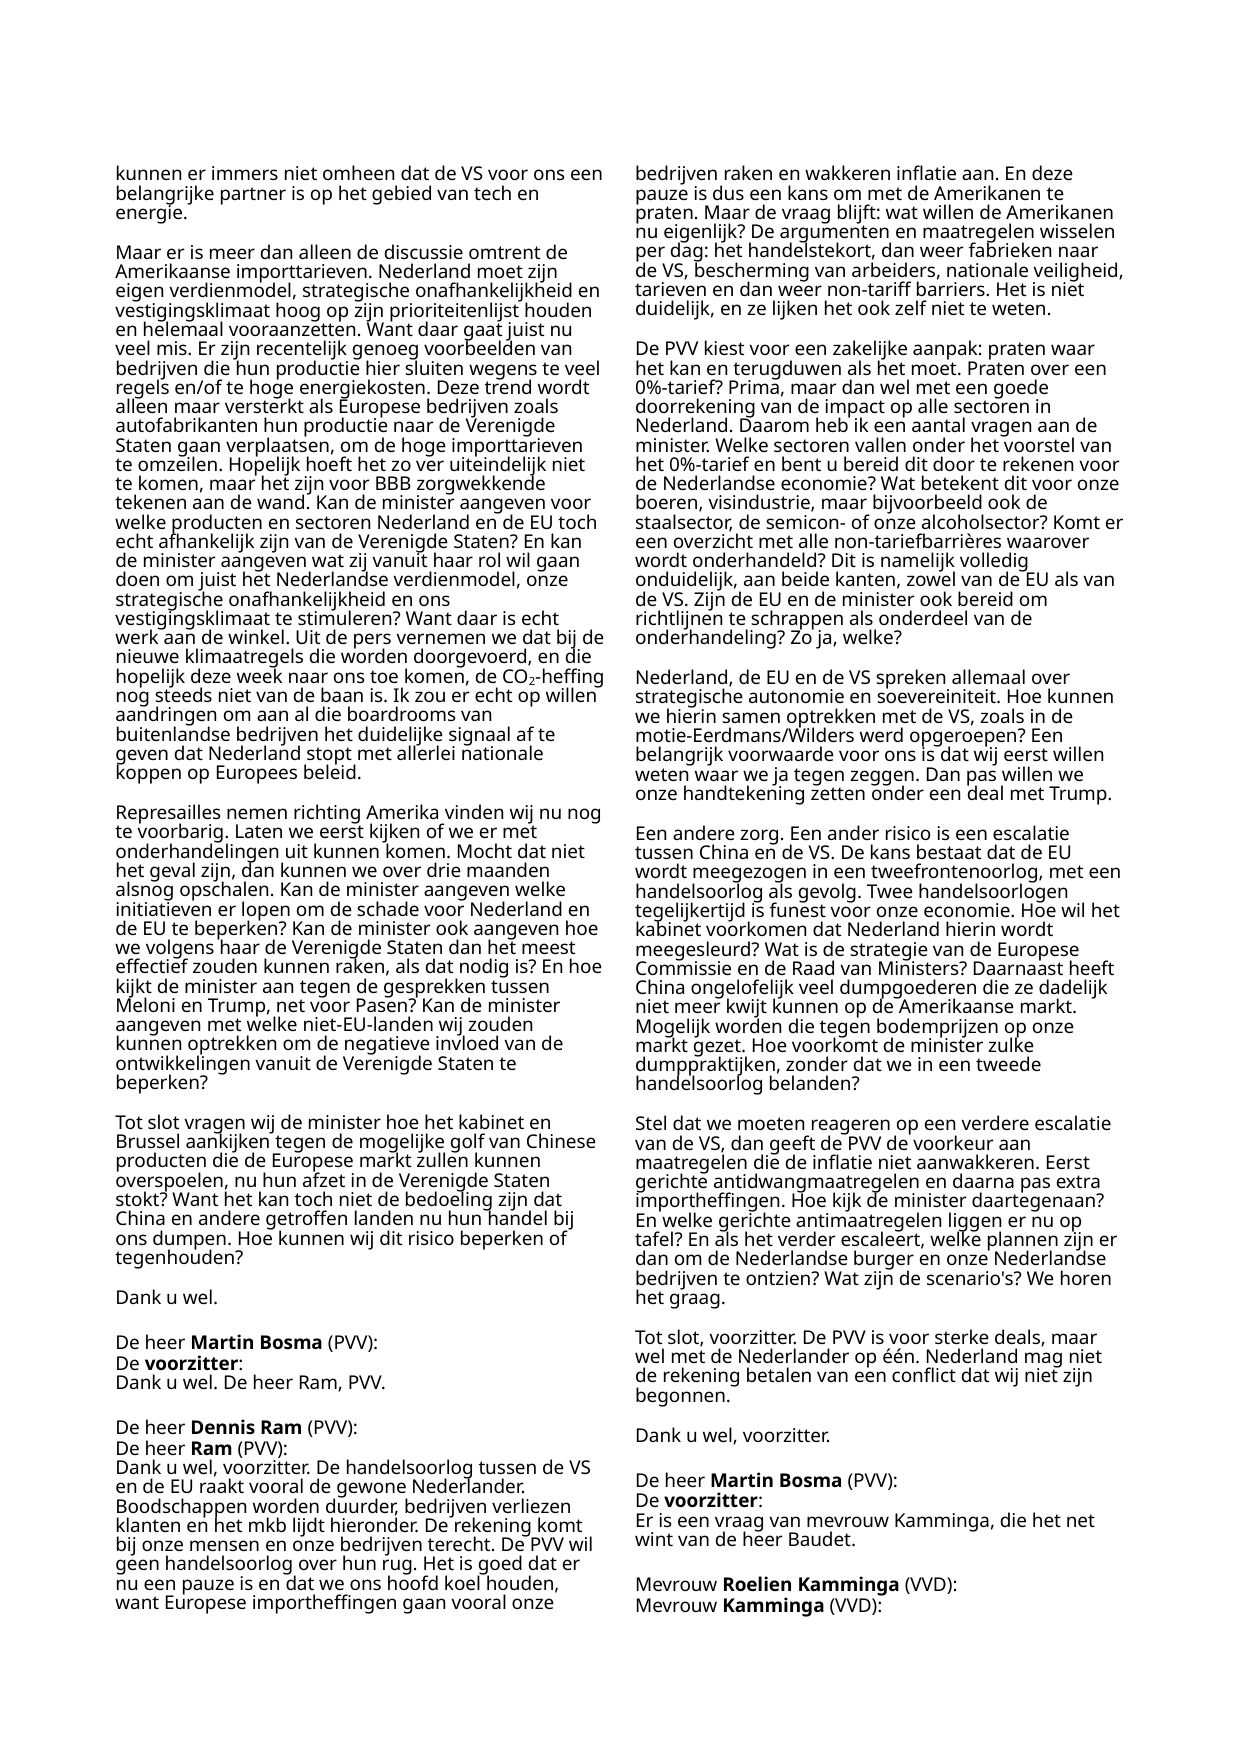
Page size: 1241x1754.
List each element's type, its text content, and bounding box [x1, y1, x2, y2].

text Er is een vraag van mevrouw Kamminga, die het net wint van de heer Baudet. [635, 1512, 1125, 1550]
text Een andere zorg. Een ander risico is een escalatie tussen China en de VS. De kans bestaat dat de EU wordt meegezogen in een tweefrontenoorlog, met een handelsoorlog als gevolg. Twee handelsoorlogen tegelijkertijd is funest voor onze economie. Hoe wil het kabinet voorkomen dat Nederland hierin wordt meegesleurd? Wat is de strategie van de Europese Commissie en de Raad van Ministers? Daarnaast heeft China ongelofelijk veel dumpgoederen die ze dadelijk niet meer kwijt kunnen op de Amerikaanse markt. Mogelijk worden die tegen bodemprijzen op onze markt gezet. Hoe voorkomt de minister zulke dumppraktijken, zonder dat we in een tweede handelsoorlog belanden? [635, 825, 1125, 1095]
text Tot slot vragen wij de minister hoe het kabinet en Brussel aankijken tegen de mogelijke golf van Chinese producten die de Europese markt zullen kunnen overspoelen, nu hun afzet in de Verenigde Staten stokt? Want het kan toch niet de bedoeling zijn dat China en andere getroffen landen nu hun handel bij ons dumpen. Hoe kunnen wij dit risico beperken of tegenhouden? [115, 1114, 605, 1268]
text De voorzitter: [635, 1492, 1125, 1512]
text Dank u wel. De heer Ram, PVV. [115, 1374, 605, 1393]
text kunnen er immers niet omheen dat de VS voor ons een belangrijke partner is op het gebied van tech en energie. [115, 165, 605, 223]
text Dank u wel. [115, 1289, 605, 1308]
text De heer Ram (PVV): [115, 1440, 605, 1459]
text De heer Martin Bosma (PVV): [115, 1329, 605, 1355]
text De PVV kiest voor een zakelijke aanpak: praten waar het kan en terugduwen als het moet. Praten over een 0%-tarief? Prima, maar dan wel met een goede doorrekening van de impact op alle sectoren in Nederland. Daarom heb ik een aantal vragen aan de minister. Welke sectoren vallen onder het voorstel van het 0%-tarief en bent u bereid dit door te rekenen voor de Nederlandse economie? Wat betekent dit voor onze boeren, visindustrie, maar bijvoorbeeld ook de staalsector, de semicon- of onze alcoholsector? Komt er een overzicht met alle non-tariefbarrières waarover wordt onderhandeld? Dit is namelijk volledig onduidelijk, aan beide kanten, zowel van de EU als van de VS. Zijn de EU en de minister ook bereid om richtlijnen te schrappen als onderdeel van de onderhandeling? Zo ja, welke? [635, 340, 1125, 648]
text Dank u wel, voorzitter. [635, 1427, 1125, 1446]
text Stel dat we moeten reageren op een verdere escalatie van de VS, dan geeft de PVV de voorkeur aan maatregelen die de inflatie niet aanwakkeren. Eerst gerichte antidwangmaatregelen en daarna pas extra importheffingen. Hoe kijk de minister daartegenaan? En welke gerichte antimaatregelen liggen er nu op tafel? En als het verder escaleert, welke plannen zijn er dan om de Nederlandse burger en onze Nederlandse bedrijven te ontzien? Wat zijn de scenario's? We horen het graag. [635, 1115, 1125, 1308]
text Mevrouw Kamminga (VVD): [635, 1597, 1125, 1616]
text Tot slot, voorzitter. De PVV is voor sterke deals, maar wel met de Nederlander op één. Nederland mag niet de rekening betalen van een conflict dat wij niet zijn begonnen. [635, 1329, 1125, 1406]
text Maar er is meer dan alleen de discussie omtrent de Amerikaanse importtarieven. Nederland moet zijn eigen verdienmodel, strategische onafhankelijkheid en vestigingsklimaat hoog op zijn prioriteitenlijst houden en helemaal vooraanzetten. Want daar gaat juist nu veel mis. Er zijn recentelijk genoeg voorbeelden van bedrijven die hun productie hier sluiten wegens te veel regels en/of te hoge energiekosten. Deze trend wordt alleen maar versterkt als Europese bedrijven zoals autofabrikanten hun productie naar de Verenigde Staten gaan verplaatsen, om de hoge importtarieven te omzeilen. Hopelijk hoeft het zo ver uiteindelijk niet te komen, maar het zijn voor BBB zorgwekkende tekenen aan de wand. Kan de minister aangeven voor welke producten en sectoren Nederland en de EU toch echt afhankelijk zijn van de Verenigde Staten? En kan de minister aangeven wat zij vanuit haar rol wil gaan doen om juist het Nederlandse verdienmodel, onze strategische onafhankelijkheid en ons vestigingsklimaat te stimuleren? Want daar is echt werk aan de winkel. Uit de pers vernemen we dat bij de nieuwe klimaatregels die worden doorgevoerd, en die hopelijk deze week naar ons toe komen, de CO2-heffing nog steeds niet van de baan is. Ik zou er echt op willen aandringen om aan al die boardrooms van buitenlandse bedrijven het duidelijke signaal af te geven dat Nederland stopt met allerlei nationale koppen op Europees beleid. [115, 244, 605, 783]
text Mevrouw Roelien Kamminga (VVD): [635, 1571, 1125, 1597]
text De voorzitter: [115, 1355, 605, 1374]
text Dank u wel, voorzitter. De handelsoorlog tussen de VS en de EU raakt vooral de gewone Nederlander. Boodschappen worden duurder, bedrijven verliezen klanten en het mkb lijdt hieronder. De rekening komt bij onze mensen en onze bedrijven terecht. De PVV wil geen handelsoorlog over hun rug. Het is goed dat er nu een pauze is en dat we ons hoofd koel houden, want Europese importheffingen gaan vooral onze [115, 1459, 605, 1613]
text De heer Martin Bosma (PVV): [635, 1467, 1125, 1492]
text De heer Dennis Ram (PVV): [115, 1414, 605, 1440]
text Nederland, de EU en de VS spreken allemaal over strategische autonomie en soevereiniteit. Hoe kunnen we hierin samen optrekken met de VS, zoals in de motie-Eerdmans/Wilders werd opgeroepen? Een belangrijk voorwaarde voor ons is dat wij eerst willen weten waar we ja tegen zeggen. Dan pas willen we onze handtekening zetten onder een deal met Trump. [635, 669, 1125, 804]
text bedrijven raken en wakkeren inflatie aan. En deze pauze is dus een kans om met de Amerikanen te praten. Maar de vraag blijft: wat willen de Amerikanen nu eigenlijk? De argumenten en maatregelen wisselen per dag: het handelstekort, dan weer fabrieken naar de VS, bescherming van arbeiders, nationale veiligheid, tarieven en dan weer non-tariff barriers. Het is niet duidelijk, en ze lijken het ook zelf niet te weten. [635, 165, 1125, 319]
text Represailles nemen richting Amerika vinden wij nu nog te voorbarig. Laten we eerst kijken of we er met onderhandelingen uit kunnen komen. Mocht dat niet het geval zijn, dan kunnen we over drie maanden alsnog opschalen. Kan de minister aangeven welke initiatieven er lopen om de schade voor Nederland en de EU te beperken? Kan de minister ook aangeven hoe we volgens haar de Verenigde Staten dan het meest effectief zouden kunnen raken, als dat nodig is? En hoe kijkt de minister aan tegen de gesprekken tussen Meloni en Trump, net voor Pasen? Kan de minister aangeven met welke niet-EU-landen wij zouden kunnen optrekken om de negatieve invloed van de ontwikkelingen vanuit de Verenigde Staten te beperken? [115, 804, 605, 1093]
